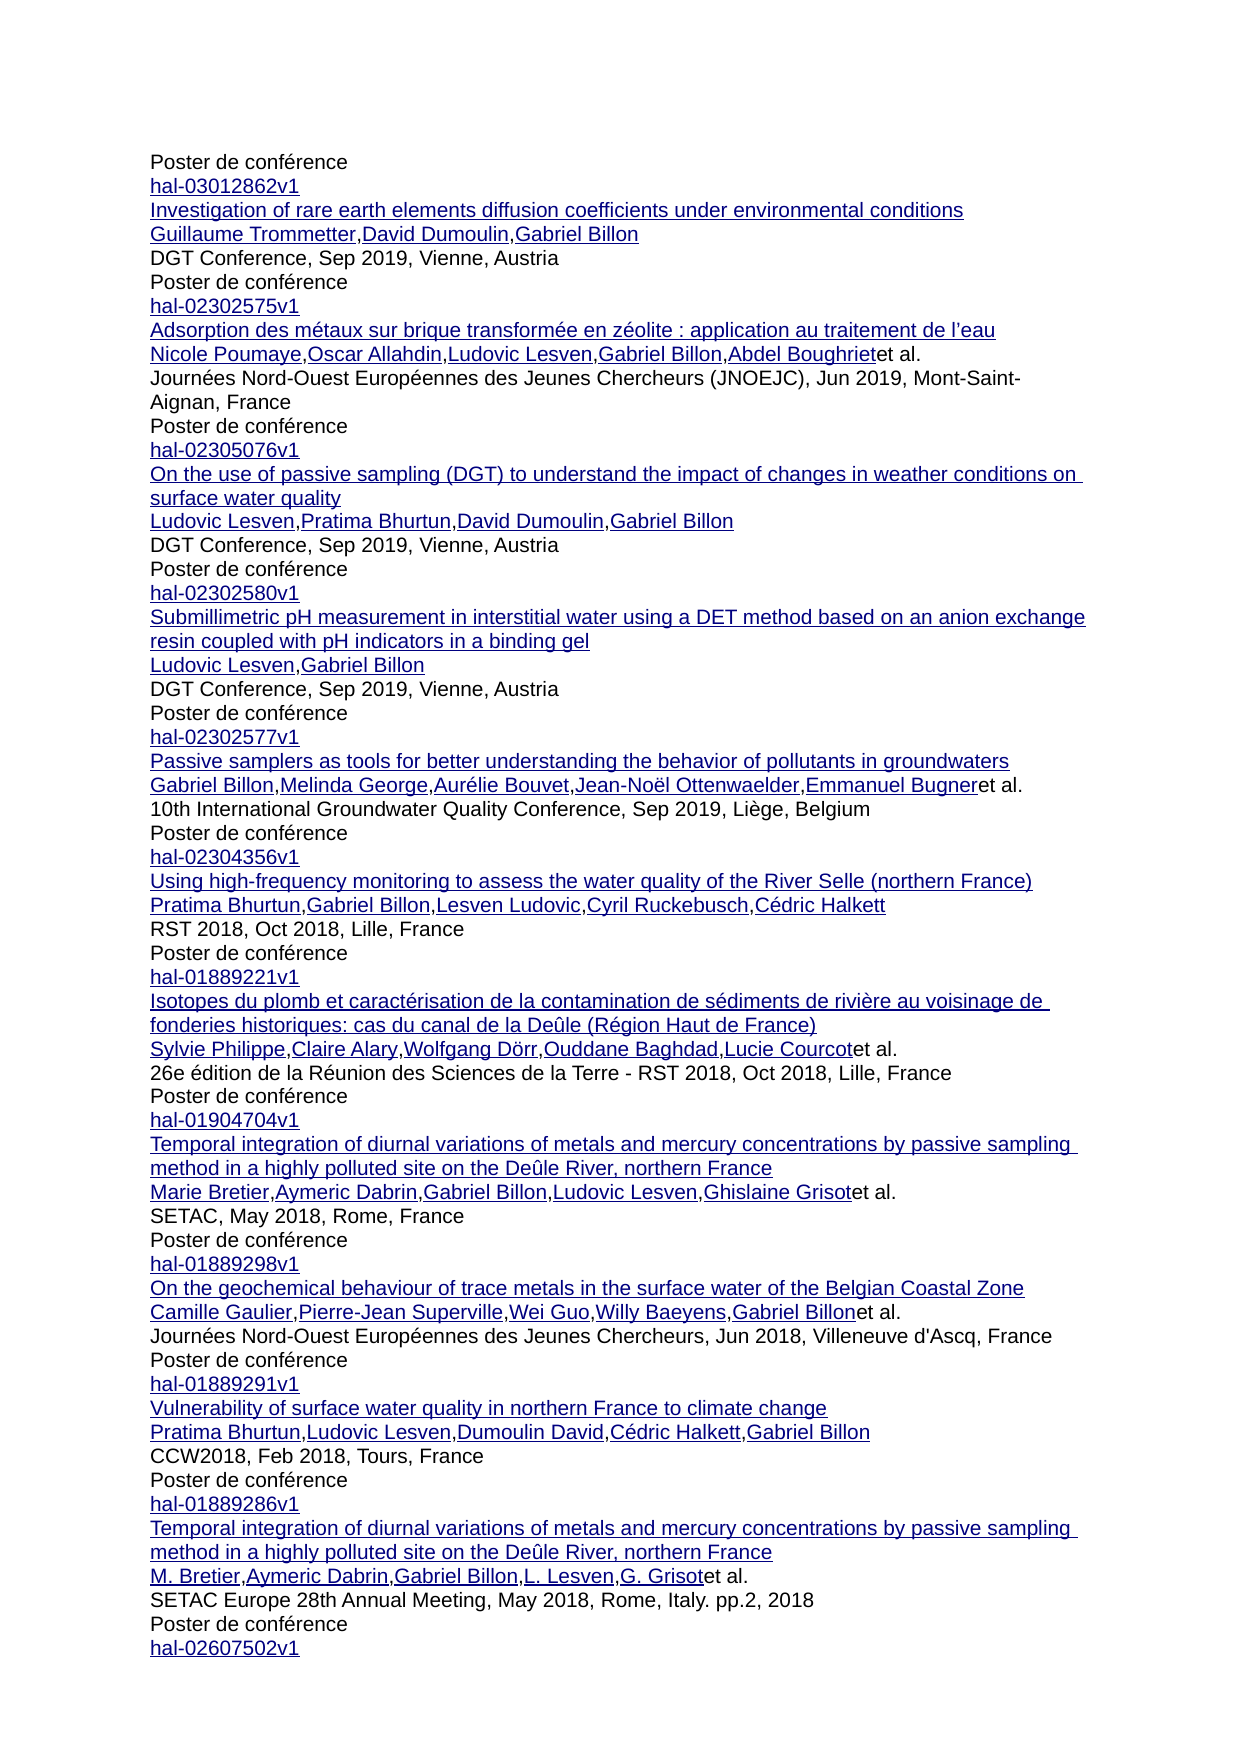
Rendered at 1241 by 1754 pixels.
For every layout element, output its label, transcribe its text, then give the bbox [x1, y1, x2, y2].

table_cell Vulnerability of surface water quality in northern France to climate change Pratima Bhurtun,Ludovic Lesven,Dumoulin David,Cédric Halkett,Gabriel Billon CCW2018, Feb 2018, Tours, France Poster de conférence hal-01889286v1 [150, 1396, 1090, 1516]
table_cell On the use of passive sampling (DGT) to understand the impact of changes in weather conditions on surface water quality Ludovic Lesven,Pratima Bhurtun,David Dumoulin,Gabriel Billon DGT Conference, Sep 2019, Vienne, Austria Poster de conférence hal-02302580v1 [150, 461, 1090, 605]
table_cell Temporal integration of diurnal variations of metals and mercury concentrations by passive sampling method in a highly polluted site on the Deûle River, northern France Marie Bretier,Aymeric Dabrin,Gabriel Billon,Ludovic Lesven,Ghislaine Grisotet al. SETAC, May 2018, Rome, France Poster de conférence hal-01889298v1 [150, 1132, 1090, 1276]
table_cell On the geochemical behaviour of trace metals in the surface water of the Belgian Coastal Zone Camille Gaulier,Pierre-Jean Superville,Wei Guo,Willy Baeyens,Gabriel Billonet al. Journées Nord-Ouest Européennes des Jeunes Chercheurs, Jun 2018, Villeneuve d'Ascq, France Poster de conférence hal-01889291v1 [150, 1276, 1090, 1396]
table_cell Passive samplers as tools for better understanding the behavior of pollutants in groundwaters Gabriel Billon,Melinda George,Aurélie Bouvet,Jean-Noël Ottenwaelder,Emmanuel Bugneret al. 10th International Groundwater Quality Conference, Sep 2019, Liège, Belgium Poster de conférence hal-02304356v1 [150, 749, 1090, 869]
table_cell Temporal integration of diurnal variations of metals and mercury concentrations by passive sampling method in a highly polluted site on the Deûle River, northern France M. Bretier,Aymeric Dabrin,Gabriel Billon,L. Lesven,G. Grisotet al. SETAC Europe 28th Annual Meeting, May 2018, Rome, Italy. pp.2, 2018 Poster de conférence hal-02607502v1 [150, 1516, 1090, 1659]
table_cell Poster de conférence hal-03012862v1 [150, 150, 1090, 198]
table_cell Isotopes du plomb et caractérisation de la contamination de sédiments de rivière au voisinage de fonderies historiques: cas du canal de la Deûle (Région Haut de France) Sylvie Philippe,Claire Alary,Wolfgang Dörr,Ouddane Baghdad,Lucie Courcotet al. 26e édition de la Réunion des Sciences de la Terre - RST 2018, Oct 2018, Lille, France Poster de conférence hal-01904704v1 [150, 989, 1090, 1132]
table_cell Adsorption des métaux sur brique transformée en zéolite : application au traitement de l’eau Nicole Poumaye,Oscar Allahdin,Ludovic Lesven,Gabriel Billon,Abdel Boughrietet al. Journées Nord-Ouest Européennes des Jeunes Chercheurs (JNOEJC), Jun 2019, Mont-Saint-Aignan, France Poster de conférence hal-02305076v1 [150, 318, 1090, 461]
table_cell Submillimetric pH measurement in interstitial water using a DET method based on an anion exchange resin coupled with pH indicators in a binding gel Ludovic Lesven,Gabriel Billon DGT Conference, Sep 2019, Vienne, Austria Poster de conférence hal-02302577v1 [150, 605, 1090, 749]
table_cell Investigation of rare earth elements diffusion coefficients under environmental conditions Guillaume Trommetter,David Dumoulin,Gabriel Billon DGT Conference, Sep 2019, Vienne, Austria Poster de conférence hal-02302575v1 [150, 198, 1090, 318]
table_cell Using high-frequency monitoring to assess the water quality of the River Selle (northern France) Pratima Bhurtun,Gabriel Billon,Lesven Ludovic,Cyril Ruckebusch,Cédric Halkett RST 2018, Oct 2018, Lille, France Poster de conférence hal-01889221v1 [150, 869, 1090, 988]
